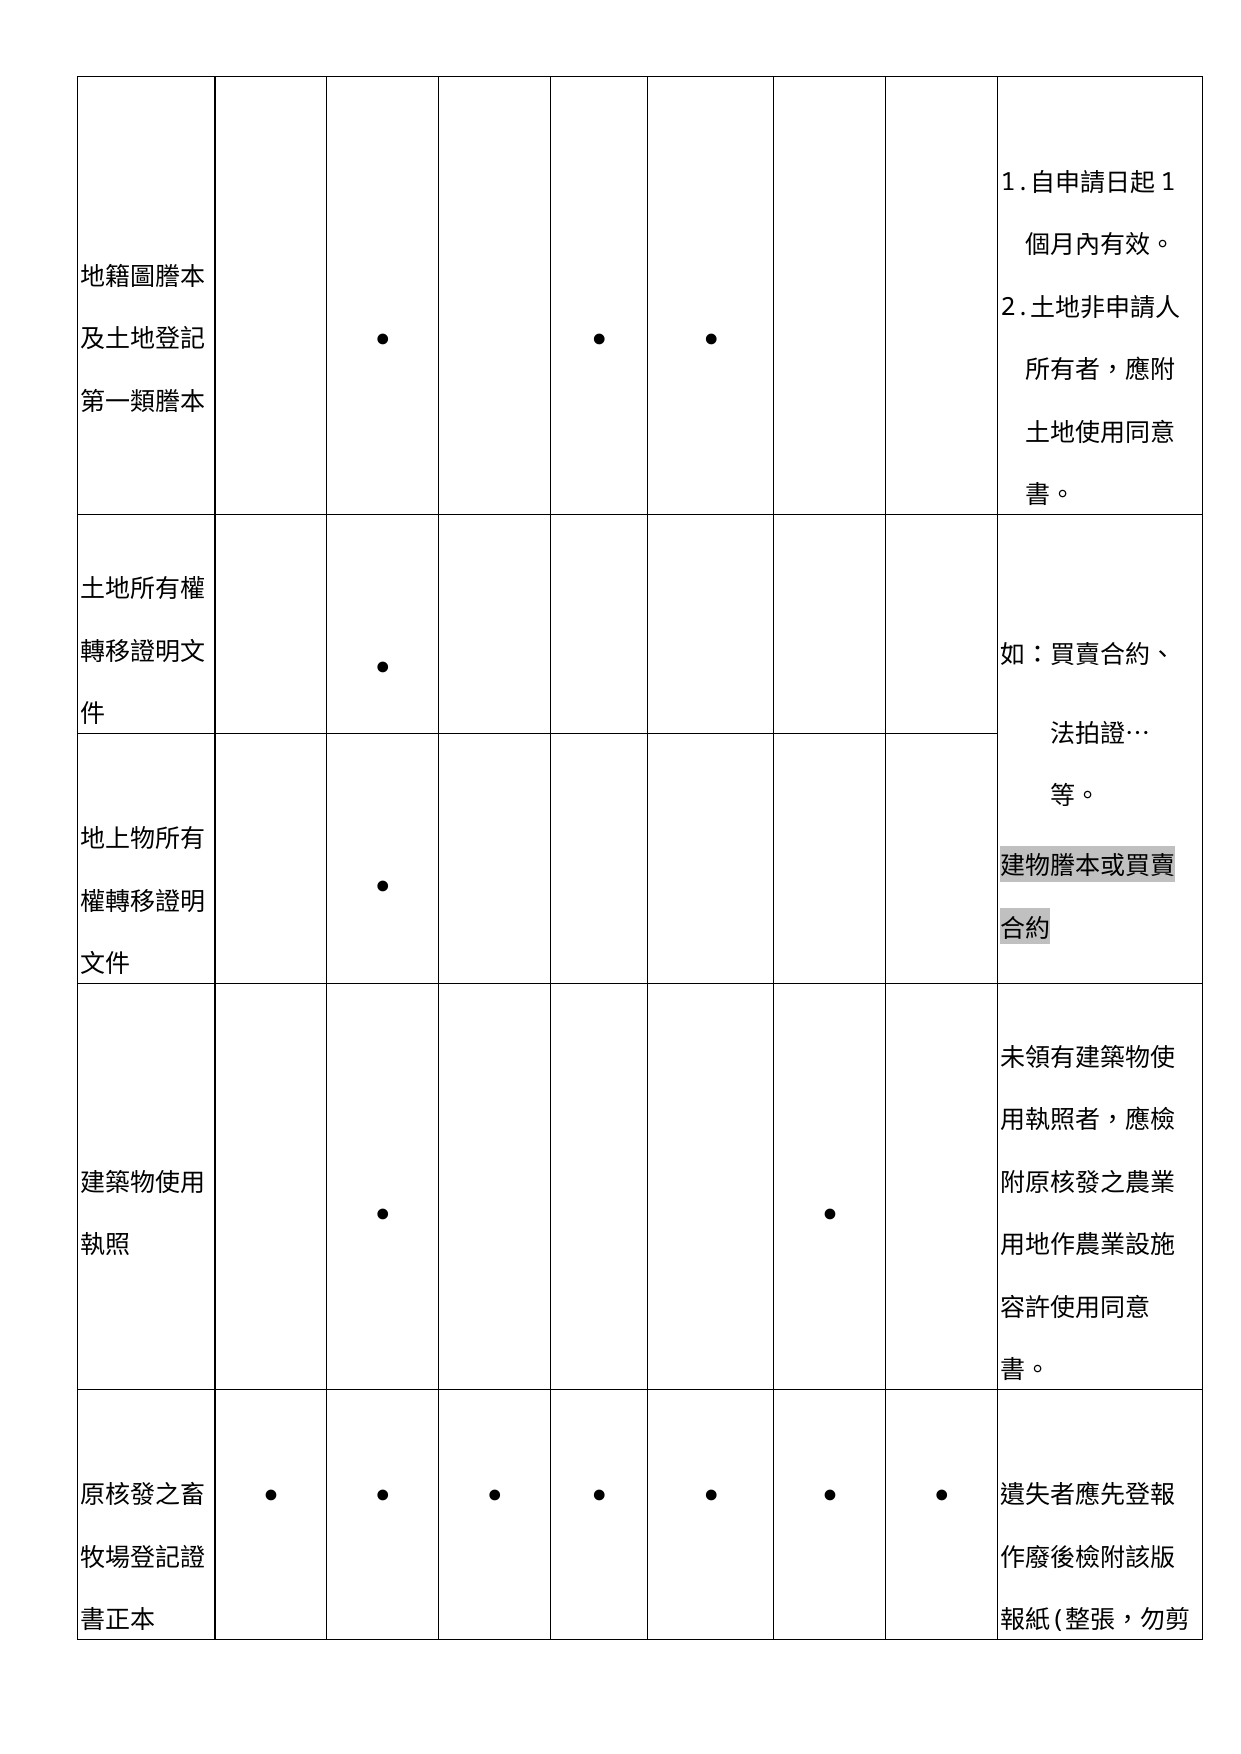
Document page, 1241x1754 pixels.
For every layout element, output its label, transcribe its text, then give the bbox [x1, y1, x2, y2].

table_cell [439, 984, 550, 1389]
table_cell [886, 77, 997, 514]
table_cell [774, 734, 885, 982]
table_cell ● [774, 984, 885, 1389]
table_cell ● [327, 515, 438, 732]
table_cell ● [327, 77, 438, 514]
table_cell ● [327, 984, 438, 1389]
table_cell [886, 984, 997, 1389]
table_cell 地籍圖謄本及土地登記第一類謄本 [78, 77, 214, 514]
table_cell [439, 734, 550, 982]
table_cell 未領有建築物使用執照者，應檢附原核發之農業用地作農業設施容許使用同意書。 [998, 984, 1202, 1389]
table_cell [216, 515, 326, 732]
table_cell ● [648, 77, 773, 514]
table_cell ● [551, 1390, 647, 1639]
table_cell ● [327, 734, 438, 982]
table_cell [551, 734, 647, 982]
table_cell [648, 734, 773, 982]
table_cell 原核發之畜牧場登記證書正本 [78, 1390, 214, 1639]
table_cell [439, 515, 550, 732]
table_cell 土地所有權轉移證明文件 [78, 515, 214, 732]
table_cell ● [216, 1390, 326, 1639]
table_cell [216, 77, 326, 514]
table_cell [774, 77, 885, 514]
table_cell ● [774, 1390, 885, 1639]
table_cell ● [551, 77, 647, 514]
table_cell [551, 984, 647, 1389]
table_cell 地上物所有權轉移證明文件 [78, 734, 214, 982]
table_cell [886, 515, 997, 732]
table_cell [439, 77, 550, 514]
table_cell 如：買賣合約、 法拍證…等。 建物謄本或買賣合約 [998, 515, 1202, 982]
table_cell [774, 515, 885, 732]
table_cell ● [886, 1390, 997, 1639]
table_cell [216, 984, 326, 1389]
table_cell ● [648, 1390, 773, 1639]
table_cell [551, 515, 647, 732]
table_cell [648, 515, 773, 732]
table_cell 1.自申請日起1個月內有效。 2.土地非申請人所有者，應附土地使用同意書。 [998, 77, 1202, 514]
table_cell 建築物使用執照 [78, 984, 214, 1389]
table_cell [886, 734, 997, 982]
table_cell [648, 984, 773, 1389]
table_cell ● [327, 1390, 438, 1639]
table_cell ● [439, 1390, 550, 1639]
table_cell [216, 734, 326, 982]
table_cell 遺失者應先登報作廢後檢附該版報紙(整張，勿剪 [998, 1390, 1202, 1639]
